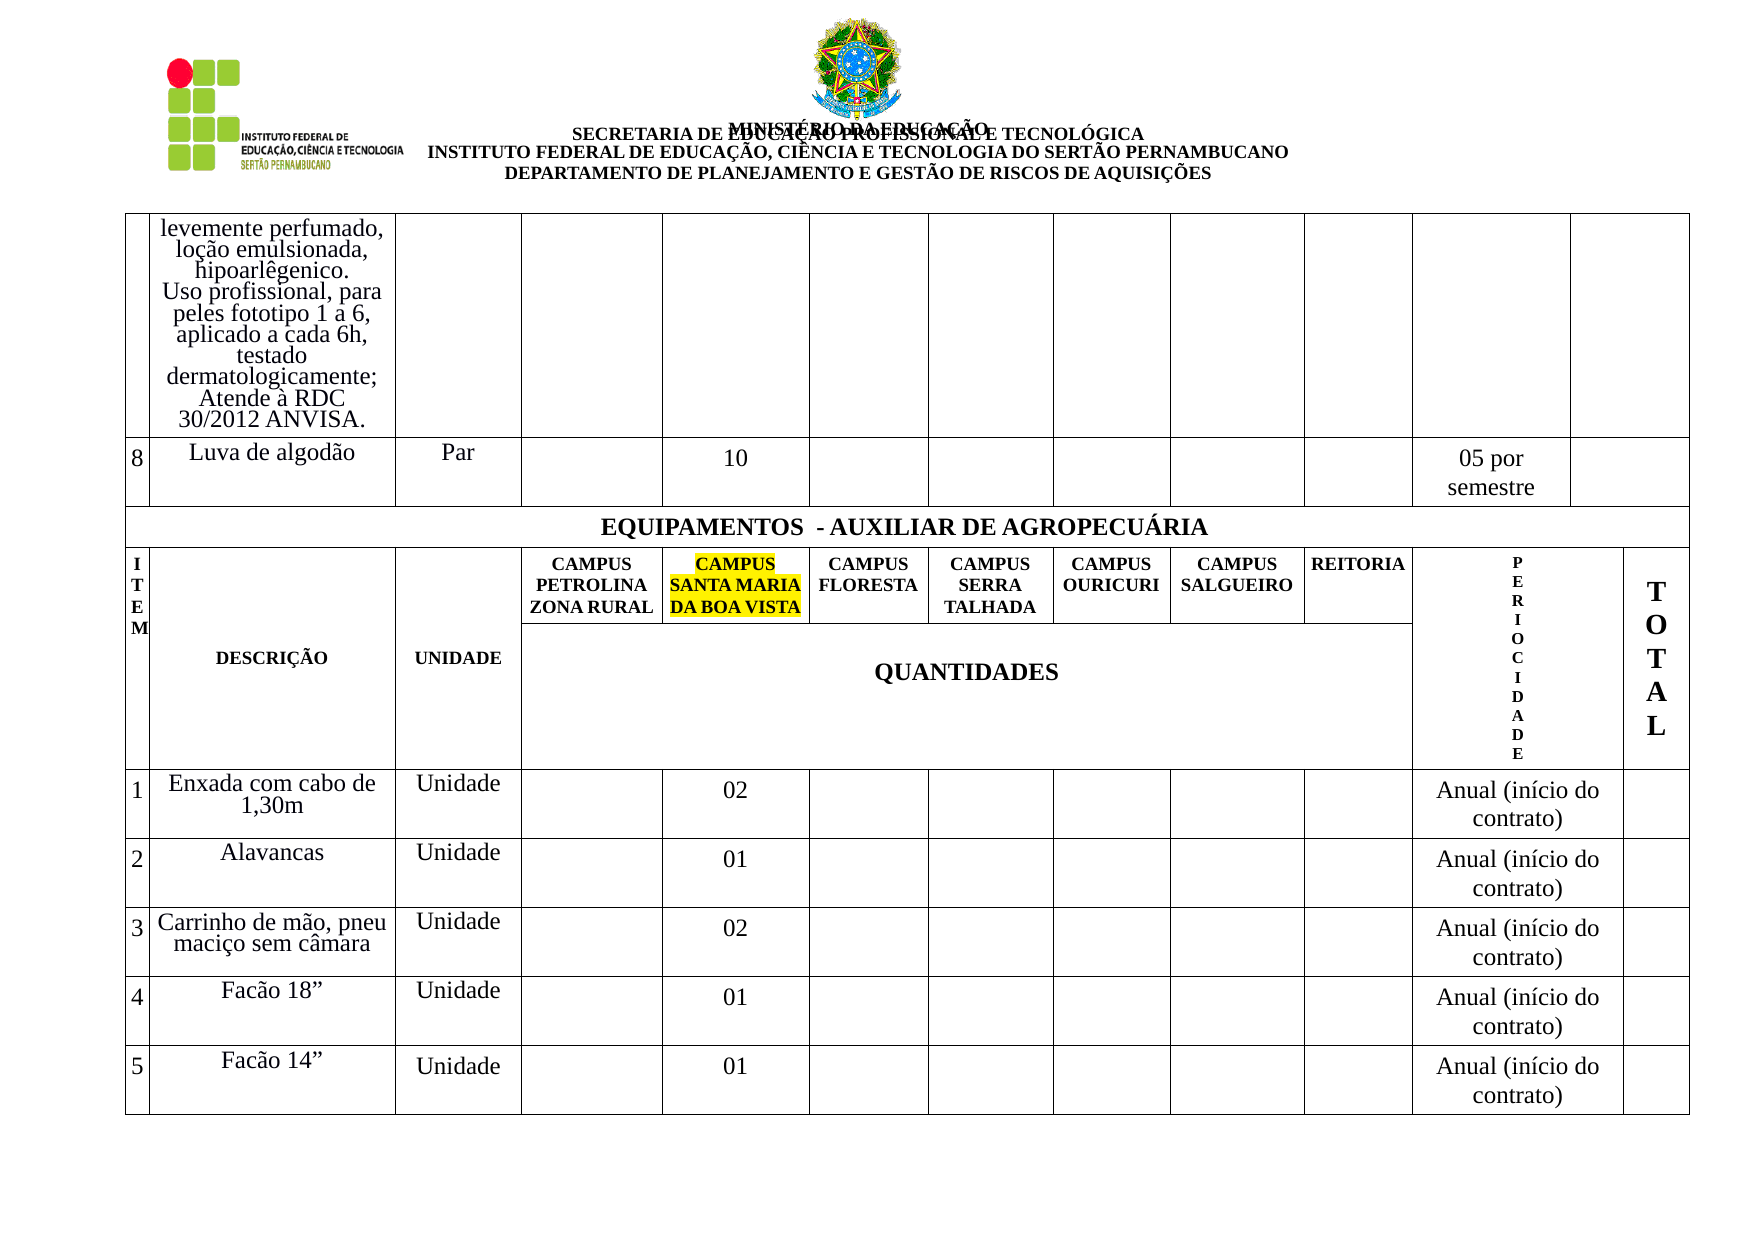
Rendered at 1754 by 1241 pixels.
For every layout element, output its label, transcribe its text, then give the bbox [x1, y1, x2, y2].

table_cell CAMPUS OURICURI [1054, 548, 1170, 623]
table_cell 01 [663, 839, 809, 907]
table_cell 8 [126, 438, 149, 506]
table_cell DESCRIÇÃO [150, 548, 395, 769]
table_cell 4 [126, 977, 149, 1045]
table_cell [522, 839, 662, 907]
table_cell [1624, 1046, 1689, 1114]
table_cell [929, 1046, 1053, 1114]
table_cell Unidade [396, 770, 521, 838]
table_cell [1571, 438, 1689, 506]
table_cell [1054, 770, 1170, 838]
table_cell 2 [126, 839, 149, 907]
table_cell 10 [663, 438, 809, 506]
table_cell 5 [126, 1046, 149, 1114]
table_cell [810, 438, 928, 506]
table_cell [1054, 438, 1170, 506]
table_cell Unidade [396, 977, 521, 1045]
table_cell [396, 214, 521, 437]
table_cell Luva de algodão [150, 438, 395, 506]
picture [157, 57, 411, 177]
table_cell [1624, 908, 1689, 976]
table_cell [1305, 977, 1412, 1045]
table_cell levemente perfumado, loção emulsionada, hipoarlêgenico. Uso profissional, para peles fototipo 1 a 6, aplicado a cada 6h, testado dermatologicamente; Atende à RDC 30/2012 ANVISA. [150, 214, 395, 437]
table_cell [810, 977, 928, 1045]
table_cell [126, 214, 149, 437]
table_cell [1171, 908, 1304, 976]
table_cell [1054, 1046, 1170, 1114]
table_cell [929, 908, 1053, 976]
table_cell [1305, 770, 1412, 838]
table_cell CAMPUS PETROLINA ZONA RURAL [522, 548, 662, 623]
table_cell [522, 438, 662, 506]
table_cell Facão 14” [150, 1046, 395, 1114]
table_cell [929, 214, 1053, 437]
table_cell [810, 214, 928, 437]
table_cell [1305, 438, 1412, 506]
table_cell [1624, 839, 1689, 907]
table_cell CAMPUS SERRA TALHADA [929, 548, 1053, 623]
table_cell [1624, 977, 1689, 1045]
table_cell [522, 214, 662, 437]
table_cell [1054, 908, 1170, 976]
table_cell T O T A L [1624, 548, 1689, 769]
table_cell Unidade [396, 1046, 521, 1114]
table_cell 1 [126, 770, 149, 838]
table_cell Carrinho de mão, pneu maciço sem câmara [150, 908, 395, 976]
table_cell Anual (início do contrato) [1413, 839, 1623, 907]
table_cell EQUIPAMENTOS - AUXILIAR DE AGROPECUÁRIA [126, 507, 1689, 547]
table_cell [1171, 839, 1304, 907]
table_cell [1305, 839, 1412, 907]
table_cell CAMPUS SALGUEIRO [1171, 548, 1304, 623]
table_cell CAMPUS SANTA MARIA DA BOA VISTA [663, 548, 809, 623]
table_cell [1171, 214, 1304, 437]
table_cell [1171, 770, 1304, 838]
table_cell [929, 438, 1053, 506]
table_cell [1054, 839, 1170, 907]
table_cell UNIDADE [396, 548, 521, 769]
table_cell REITORIA [1305, 548, 1412, 623]
table_cell [663, 214, 809, 437]
table_cell Anual (início do contrato) [1413, 770, 1623, 838]
table_cell Anual (início do contrato) [1413, 908, 1623, 976]
table_cell [1305, 1046, 1412, 1114]
table_cell Anual (início do contrato) [1413, 977, 1623, 1045]
table_cell QUANTIDADES [522, 624, 1412, 769]
table_cell [1305, 908, 1412, 976]
table_cell P E R I O C I D A D E [1413, 548, 1623, 769]
table_cell [522, 1046, 662, 1114]
table_cell Alavancas [150, 839, 395, 907]
table_cell 3 [126, 908, 149, 976]
table_cell [1054, 214, 1170, 437]
table_cell [1171, 977, 1304, 1045]
table_cell 02 [663, 908, 809, 976]
table_cell 02 [663, 770, 809, 838]
table_cell ITEM [126, 548, 149, 769]
table_cell [810, 770, 928, 838]
table_cell [929, 839, 1053, 907]
table_cell [810, 839, 928, 907]
table_cell [1054, 977, 1170, 1045]
table_cell [810, 1046, 928, 1114]
table_cell Par [396, 438, 521, 506]
table_cell [1413, 214, 1570, 437]
table_cell Unidade [396, 839, 521, 907]
table_cell CAMPUS FLORESTA [810, 548, 928, 623]
table_cell 01 [663, 977, 809, 1045]
table_cell [1171, 438, 1304, 506]
picture [811, 18, 902, 121]
table_cell [1171, 1046, 1304, 1114]
table_cell 05 por semestre [1413, 438, 1570, 506]
table_cell [522, 908, 662, 976]
table_cell [810, 908, 928, 976]
table_cell 01 [663, 1046, 809, 1114]
table_cell Anual (início do contrato) [1413, 1046, 1623, 1114]
table_cell [929, 977, 1053, 1045]
table_cell [1624, 770, 1689, 838]
table_cell [929, 770, 1053, 838]
table_cell Enxada com cabo de 1,30m [150, 770, 395, 838]
table_cell Facão 18” [150, 977, 395, 1045]
table_cell [1305, 214, 1412, 437]
table_cell [1571, 214, 1689, 437]
table_cell [522, 977, 662, 1045]
table_cell Unidade [396, 908, 521, 976]
table_cell [522, 770, 662, 838]
